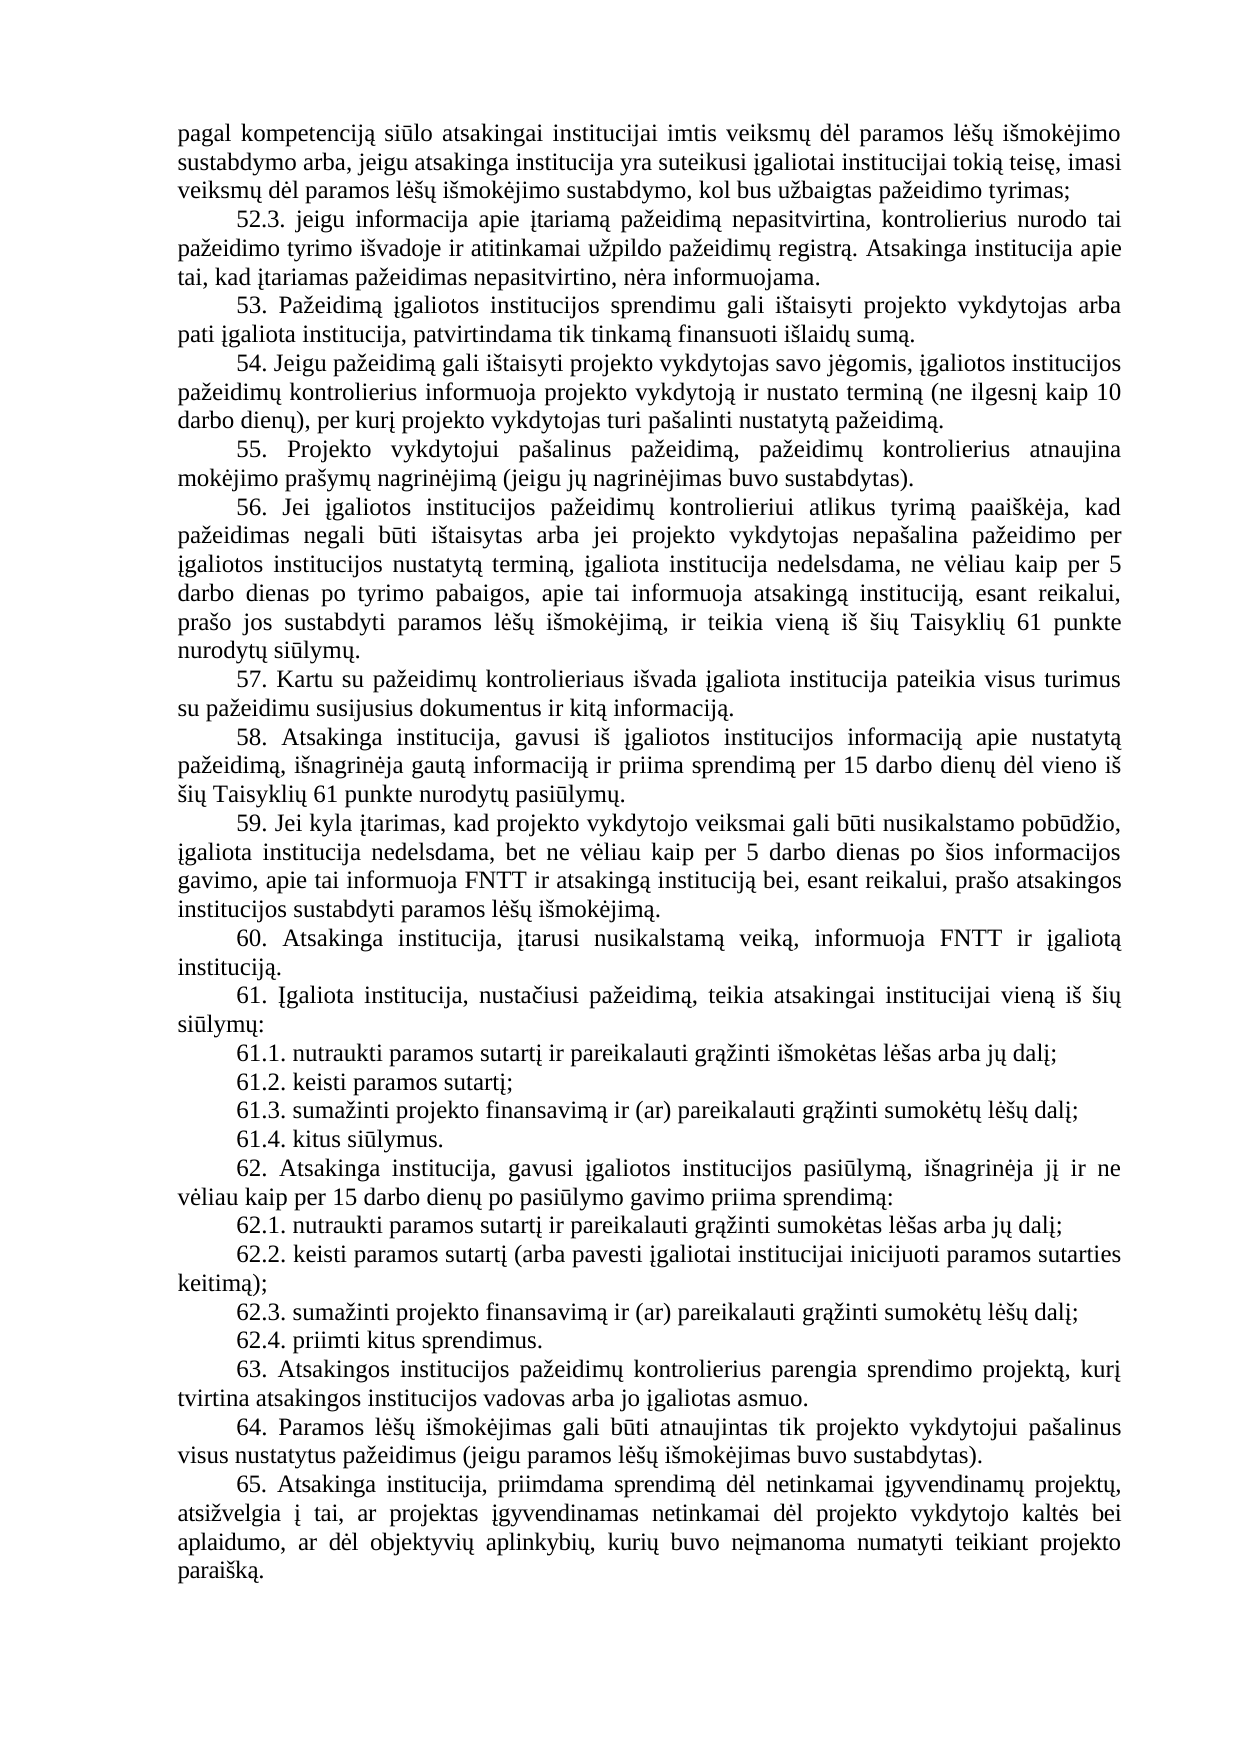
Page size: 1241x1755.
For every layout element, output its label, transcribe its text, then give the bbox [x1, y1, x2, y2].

text 53. Pažeidimą įgaliotos institucijos sprendimu gali ištaisyti projekto vykdytojas arba pati įgaliota institucija, patvirtindama tik tinkamą finansuoti išlaidų sumą. [177, 291, 1122, 348]
text 61.1. nutraukti paramos sutartį ir pareikalauti grąžinti išmokėtas lėšas arba jų dalį; [177, 1038, 1122, 1067]
text 55. Projekto vykdytojui pašalinus pažeidimą, pažeidimų kontrolierius atnaujina mokėjimo prašymų nagrinėjimą (jeigu jų nagrinėjimas buvo sustabdytas). [177, 434, 1122, 492]
text 62.2. keisti paramos sutartį (arba pavesti įgaliotai institucijai inicijuoti paramos sutarties keitimą); [177, 1239, 1122, 1297]
text 64. Paramos lėšų išmokėjimas gali būti atnaujintas tik projekto vykdytojui pašalinus visus nustatytus pažeidimus (jeigu paramos lėšų išmokėjimas buvo sustabdytas). [177, 1412, 1122, 1469]
text 59. Jei kyla įtarimas, kad projekto vykdytojo veiksmai gali būti nusikalstamo pobūdžio, įgaliota institucija nedelsdama, bet ne vėliau kaip per 5 darbo dienas po šios informacijos gavimo, apie tai informuoja FNTT ir atsakingą instituciją bei, esant reikalui, prašo atsakingos institucijos sustabdyti paramos lėšų išmokėjimą. [177, 808, 1122, 923]
text 60. Atsakinga institucija, įtarusi nusikalstamą veiką, informuoja FNTT ir įgaliotą instituciją. [177, 923, 1122, 981]
text 62.4. priimti kitus sprendimus. [177, 1326, 1122, 1354]
text 62. Atsakinga institucija, gavusi įgaliotos institucijos pasiūlymą, išnagrinėja jį ir ne vėliau kaip per 15 darbo dienų po pasiūlymo gavimo priima sprendimą: [177, 1153, 1122, 1211]
text 57. Kartu su pažeidimų kontrolieriaus išvada įgaliota institucija pateikia visus turimus su pažeidimu susijusius dokumentus ir kitą informaciją. [177, 664, 1122, 722]
text 61.2. keisti paramos sutartį; [177, 1067, 1122, 1096]
text 58. Atsakinga institucija, gavusi iš įgaliotos institucijos informaciją apie nustatytą pažeidimą, išnagrinėja gautą informaciją ir priima sprendimą per 15 darbo dienų dėl vieno iš šių Taisyklių 61 punkte nurodytų pasiūlymų. [177, 722, 1122, 808]
text 63. Atsakingos institucijos pažeidimų kontrolierius parengia sprendimo projektą, kurį tvirtina atsakingos institucijos vadovas arba jo įgaliotas asmuo. [177, 1354, 1122, 1412]
text 54. Jeigu pažeidimą gali ištaisyti projekto vykdytojas savo jėgomis, įgaliotos institucijos pažeidimų kontrolierius informuoja projekto vykdytoją ir nustato terminą (ne ilgesnį kaip 10 darbo dienų), per kurį projekto vykdytojas turi pašalinti nustatytą pažeidimą. [177, 348, 1122, 434]
text 56. Jei įgaliotos institucijos pažeidimų kontrolieriui atlikus tyrimą paaiškėja, kad pažeidimas negali būti ištaisytas arba jei projekto vykdytojas nepašalina pažeidimo per įgaliotos institucijos nustatytą terminą, įgaliota institucija nedelsdama, ne vėliau kaip per 5 darbo dienas po tyrimo pabaigos, apie tai informuoja atsakingą instituciją, esant reikalui, prašo jos sustabdyti paramos lėšų išmokėjimą, ir teikia vieną iš šių Taisyklių 61 punkte nurodytų siūlymų. [177, 492, 1122, 664]
text pagal kompetenciją siūlo atsakingai institucijai imtis veiksmų dėl paramos lėšų išmokėjimo sustabdymo arba, jeigu atsakinga institucija yra suteikusi įgaliotai institucijai tokią teisę, imasi veiksmų dėl paramos lėšų išmokėjimo sustabdymo, kol bus užbaigtas pažeidimo tyrimas; [177, 118, 1122, 204]
text 61.4. kitus siūlymus. [177, 1124, 1122, 1153]
text 52.3. jeigu informacija apie įtariamą pažeidimą nepasitvirtina, kontrolierius nurodo tai pažeidimo tyrimo išvadoje ir atitinkamai užpildo pažeidimų registrą. Atsakinga institucija apie tai, kad įtariamas pažeidimas nepasitvirtino, nėra informuojama. [177, 204, 1122, 291]
text 65. Atsakinga institucija, priimdama sprendimą dėl netinkamai įgyvendinamų projektų, atsižvelgia į tai, ar projektas įgyvendinamas netinkamai dėl projekto vykdytojo kaltės bei aplaidumo, ar dėl objektyvių aplinkybių, kurių buvo neįmanoma numatyti teikiant projekto paraišką. [177, 1469, 1122, 1584]
text 62.1. nutraukti paramos sutartį ir pareikalauti grąžinti sumokėtas lėšas arba jų dalį; [177, 1211, 1122, 1239]
text 61. Įgaliota institucija, nustačiusi pažeidimą, teikia atsakingai institucijai vieną iš šių siūlymų: [177, 981, 1122, 1038]
text 62.3. sumažinti projekto finansavimą ir (ar) pareikalauti grąžinti sumokėtų lėšų dalį; [177, 1297, 1122, 1326]
text 61.3. sumažinti projekto finansavimą ir (ar) pareikalauti grąžinti sumokėtų lėšų dalį; [177, 1096, 1122, 1124]
